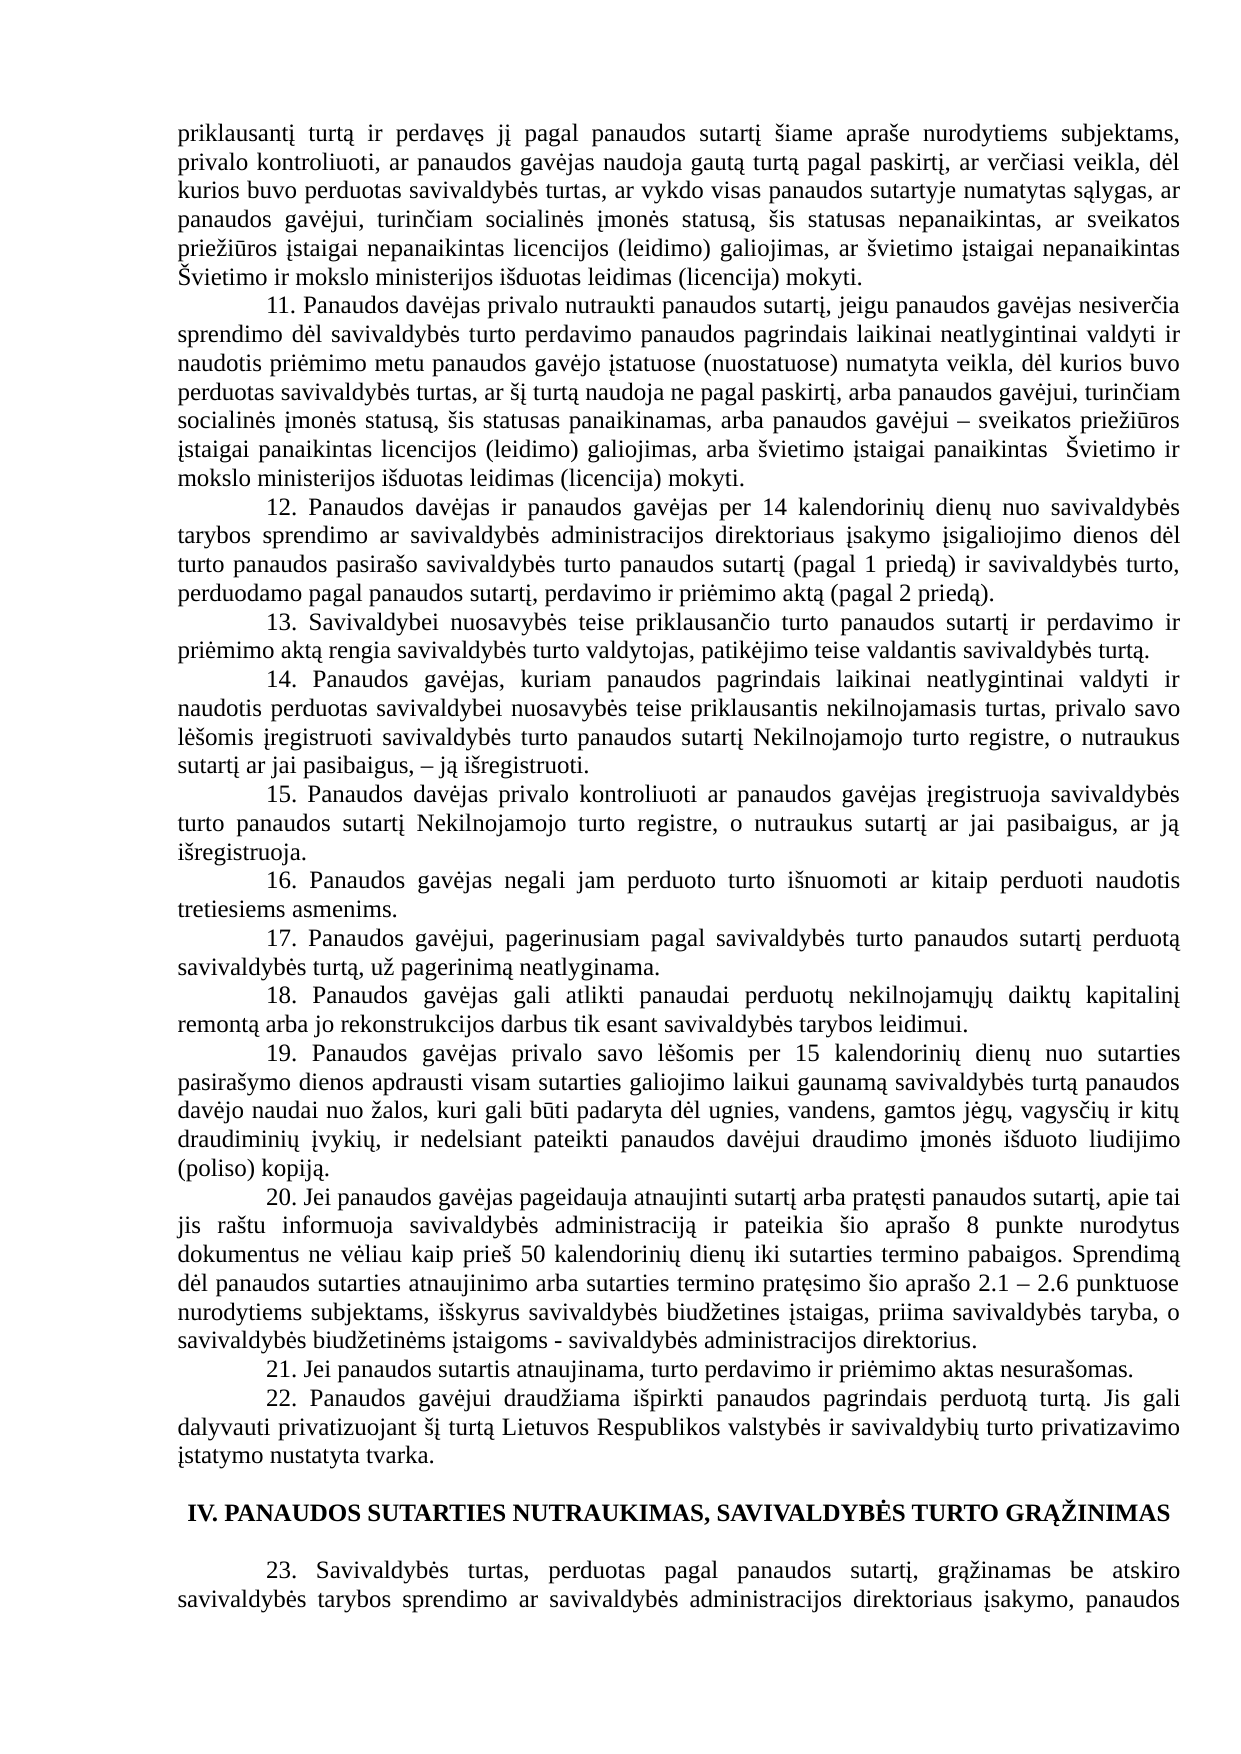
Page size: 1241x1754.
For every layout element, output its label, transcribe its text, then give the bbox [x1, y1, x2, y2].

text 12. Panaudos davėjas ir panaudos gavėjas per 14 kalendorinių dienų nuo savivaldybės tarybos sprendimo ar savivaldybės administracijos direktoriaus įsakymo įsigaliojimo dienos dėl turto panaudos pasirašo savivaldybės turto panaudos sutartį (pagal 1 priedą) ir savivaldybės turto, perduodamo pagal panaudos sutartį, perdavimo ir priėmimo aktą (pagal 2 priedą). [177, 492, 1181, 607]
text 13. Savivaldybei nuosavybės teise priklausančio turto panaudos sutartį ir perdavimo ir priėmimo aktą rengia savivaldybės turto valdytojas, patikėjimo teise valdantis savivaldybės turtą. [177, 607, 1181, 664]
text 21. Jei panaudos sutartis atnaujinama, turto perdavimo ir priėmimo aktas nesurašomas. [177, 1354, 1181, 1383]
text 18. Panaudos gavėjas gali atlikti panaudai perduotų nekilnojamųjų daiktų kapitalinį remontą arba jo rekonstrukcijos darbus tik esant savivaldybės tarybos leidimui. [177, 981, 1181, 1038]
text IV. PANAUDOS SUTARTIES NUTRAUKIMAS, SAVIVALDYBĖS TURTO GRĄŽINIMAS [177, 1498, 1181, 1527]
text 11. Panaudos davėjas privalo nutraukti panaudos sutartį, jeigu panaudos gavėjas nesiverčia sprendimo dėl savivaldybės turto perdavimo panaudos pagrindais laikinai neatlygintinai valdyti ir naudotis priėmimo metu panaudos gavėjo įstatuose (nuostatuose) numatyta veikla, dėl kurios buvo perduotas savivaldybės turtas, ar šį turtą naudoja ne pagal paskirtį, arba panaudos gavėjui, turinčiam socialinės įmonės statusą, šis statusas panaikinamas, arba panaudos gavėjui – sveikatos priežiūros įstaigai panaikintas licencijos (leidimo) galiojimas, arba švietimo įstaigai panaikintas Švietimo ir mokslo ministerijos išduotas leidimas (licencija) mokyti. [177, 291, 1181, 492]
text priklausantį turtą ir perdavęs jį pagal panaudos sutartį šiame apraše nurodytiems subjektams, privalo kontroliuoti, ar panaudos gavėjas naudoja gautą turtą pagal paskirtį, ar verčiasi veikla, dėl kurios buvo perduotas savivaldybės turtas, ar vykdo visas panaudos sutartyje numatytas sąlygas, ar panaudos gavėjui, turinčiam socialinės įmonės statusą, šis statusas nepanaikintas, ar sveikatos priežiūros įstaigai nepanaikintas licencijos (leidimo) galiojimas, ar švietimo įstaigai nepanaikintas Švietimo ir mokslo ministerijos išduotas leidimas (licencija) mokyti. [177, 118, 1181, 291]
text 23. Savivaldybės turtas, perduotas pagal panaudos sutartį, grąžinamas be atskiro savivaldybės tarybos sprendimo ar savivaldybės administracijos direktoriaus įsakymo, panaudos [177, 1556, 1181, 1613]
text 14. Panaudos gavėjas, kuriam panaudos pagrindais laikinai neatlygintinai valdyti ir naudotis perduotas savivaldybei nuosavybės teise priklausantis nekilnojamasis turtas, privalo savo lėšomis įregistruoti savivaldybės turto panaudos sutartį Nekilnojamojo turto registre, o nutraukus sutartį ar jai pasibaigus, – ją išregistruoti. [177, 664, 1181, 779]
text 15. Panaudos davėjas privalo kontroliuoti ar panaudos gavėjas įregistruoja savivaldybės turto panaudos sutartį Nekilnojamojo turto registre, o nutraukus sutartį ar jai pasibaigus, ar ją išregistruoja. [177, 779, 1181, 866]
text 22. Panaudos gavėjui draudžiama išpirkti panaudos pagrindais perduotą turtą. Jis gali dalyvauti privatizuojant šį turtą Lietuvos Respublikos valstybės ir savivaldybių turto privatizavimo įstatymo nustatyta tvarka. [177, 1383, 1181, 1469]
text 17. Panaudos gavėjui, pagerinusiam pagal savivaldybės turto panaudos sutartį perduotą savivaldybės turtą, už pagerinimą neatlyginama. [177, 923, 1181, 981]
text 16. Panaudos gavėjas negali jam perduoto turto išnuomoti ar kitaip perduoti naudotis tretiesiems asmenims. [177, 866, 1181, 923]
text 19. Panaudos gavėjas privalo savo lėšomis per 15 kalendorinių dienų nuo sutarties pasirašymo dienos apdrausti visam sutarties galiojimo laikui gaunamą savivaldybės turtą panaudos davėjo naudai nuo žalos, kuri gali būti padaryta dėl ugnies, vandens, gamtos jėgų, vagysčių ir kitų draudiminių įvykių, ir nedelsiant pateikti panaudos davėjui draudimo įmonės išduoto liudijimo (poliso) kopiją. [177, 1038, 1181, 1182]
text 20. Jei panaudos gavėjas pageidauja atnaujinti sutartį arba pratęsti panaudos sutartį, apie tai jis raštu informuoja savivaldybės administraciją ir pateikia šio aprašo 8 punkte nurodytus dokumentus ne vėliau kaip prieš 50 kalendorinių dienų iki sutarties termino pabaigos. Sprendimą dėl panaudos sutarties atnaujinimo arba sutarties termino pratęsimo šio aprašo 2.1 – 2.6 punktuose nurodytiems subjektams, išskyrus savivaldybės biudžetines įstaigas, priima savivaldybės taryba, o savivaldybės biudžetinėms įstaigoms - savivaldybės administracijos direktorius. [177, 1182, 1181, 1354]
